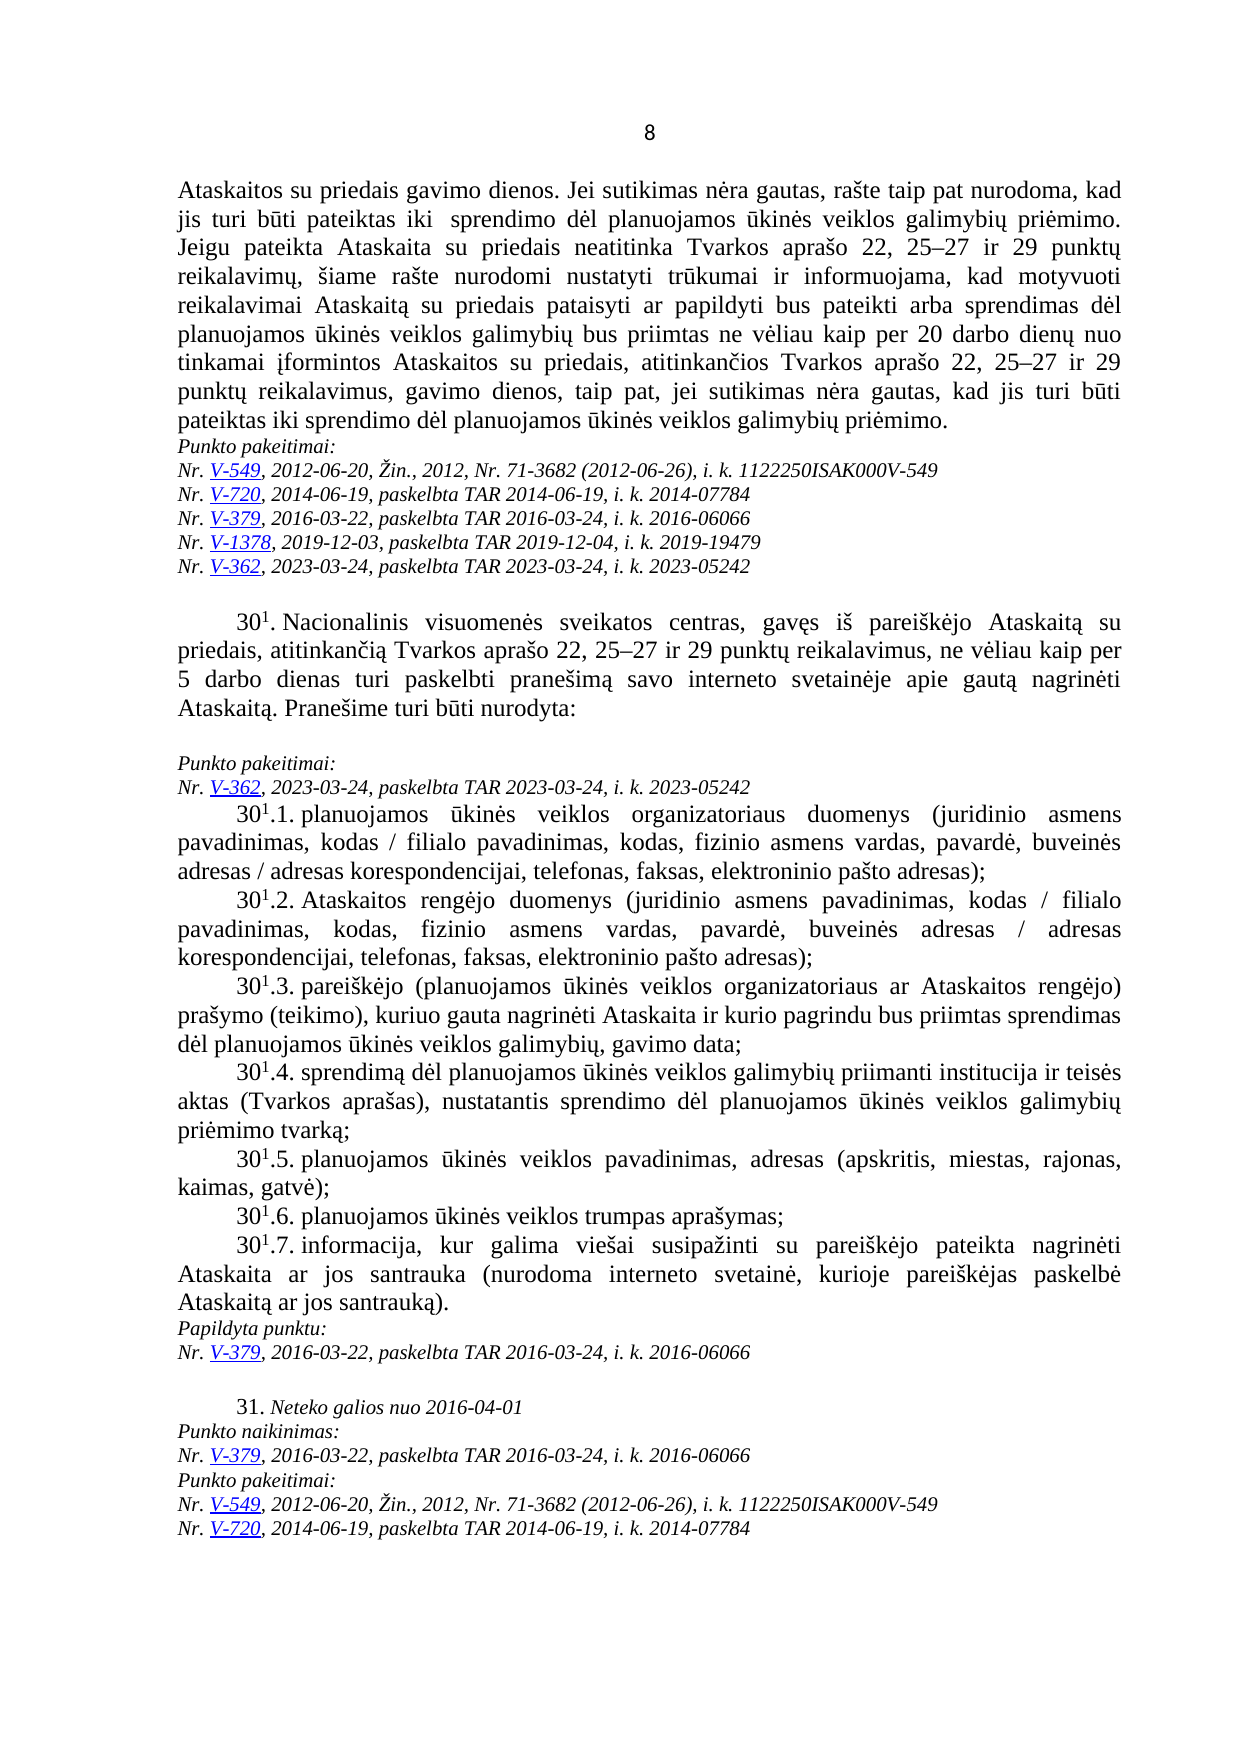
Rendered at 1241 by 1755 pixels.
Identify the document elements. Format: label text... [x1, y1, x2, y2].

text 301.1. planuojamos ūkinės veiklos organizatoriaus duomenys (juridinio asmens pavadinimas, kodas / filialo pavadinimas, kodas, fizinio asmens vardas, pavardė, buveinės adresas / adresas korespondencijai, telefonas, faksas, elektroninio pašto adresas); [177, 799, 1122, 885]
text Nr. V-549, 2012-06-20, Žin., 2012, Nr. 71-3682 (2012-06-26), i. k. 1122250ISAK000V-549 [177, 458, 1122, 482]
text Punkto pakeitimai: [177, 1467, 1122, 1492]
text Punkto naikinimas: [177, 1419, 1122, 1443]
text Punkto pakeitimai: [177, 434, 1122, 458]
text Ataskaitos su priedais gavimo dienos. Jei sutikimas nėra gautas, rašte taip pat nurodoma, kad jis turi būti pateiktas iki sprendimo dėl planuojamos ūkinės veiklos galimybių priėmimo. Jeigu pateikta Ataskaita su priedais neatitinka Tvarkos aprašo 22, 25–27 ir 29 punktų reikalavimų, šiame rašte nurodomi nustatyti trūkumai ir informuojama, kad motyvuoti reikalavimai Ataskaitą su priedais pataisyti ar papildyti bus pateikti arba sprendimas dėl planuojamos ūkinės veiklos galimybių bus priimtas ne vėliau kaip per 20 darbo dienų nuo tinkamai įformintos Ataskaitos su priedais, atitinkančios Tvarkos aprašo 22, 25–27 ir 29 punktų reikalavimus, gavimo dienos, taip pat, jei sutikimas nėra gautas, kad jis turi būti pateiktas iki sprendimo dėl planuojamos ūkinės veiklos galimybių priėmimo. [177, 175, 1122, 434]
text Nr. V-379, 2016-03-22, paskelbta TAR 2016-03-24, i. k. 2016-06066 [177, 506, 1122, 530]
text 301.6. planuojamos ūkinės veiklos trumpas aprašymas; [177, 1201, 1122, 1230]
text 301.5. planuojamos ūkinės veiklos pavadinimas, adresas (apskritis, miestas, rajonas, kaimas, gatvė); [177, 1144, 1122, 1201]
text 301. Nacionalinis visuomenės sveikatos centras, gavęs iš pareiškėjo Ataskaitą su priedais, atitinkančią Tvarkos aprašo 22, 25–27 ir 29 punktų reikalavimus, ne vėliau kaip per 5 darbo dienas turi paskelbti pranešimą savo interneto svetainėje apie gautą nagrinėti Ataskaitą. Pranešime turi būti nurodyta: [177, 607, 1122, 722]
text 301.2. Ataskaitos rengėjo duomenys (juridinio asmens pavadinimas, kodas / filialo pavadinimas, kodas, fizinio asmens vardas, pavardė, buveinės adresas / adresas korespondencijai, telefonas, faksas, elektroninio pašto adresas); [177, 885, 1122, 971]
text Nr. V-720, 2014-06-19, paskelbta TAR 2014-06-19, i. k. 2014-07784 [177, 482, 1122, 506]
text Papildyta punktu: [177, 1316, 1122, 1340]
text Nr. V-379, 2016-03-22, paskelbta TAR 2016-03-24, i. k. 2016-06066 [177, 1340, 1122, 1364]
text Nr. V-362, 2023-03-24, paskelbta TAR 2023-03-24, i. k. 2023-05242 [177, 774, 1122, 799]
text 301.7. informacija, kur galima viešai susipažinti su pareiškėjo pateikta nagrinėti Ataskaita ar jos santrauka (nurodoma interneto svetainė, kurioje pareiškėjas paskelbė Ataskaitą ar jos santrauką). [177, 1230, 1122, 1316]
text Punkto pakeitimai: [177, 751, 1122, 774]
text Nr. V-549, 2012-06-20, Žin., 2012, Nr. 71-3682 (2012-06-26), i. k. 1122250ISAK000V-549 [177, 1492, 1122, 1516]
text Nr. V-1378, 2019-12-03, paskelbta TAR 2019-12-04, i. k. 2019-19479 [177, 530, 1122, 554]
text 31. Neteko galios nuo 2016-04-01 [177, 1393, 1122, 1419]
text 301.3. pareiškėjo (planuojamos ūkinės veiklos organizatoriaus ar Ataskaitos rengėjo) prašymo (teikimo), kuriuo gauta nagrinėti Ataskaita ir kurio pagrindu bus priimtas sprendimas dėl planuojamos ūkinės veiklos galimybių, gavimo data; [177, 971, 1122, 1057]
text Nr. V-720, 2014-06-19, paskelbta TAR 2014-06-19, i. k. 2014-07784 [177, 1516, 1122, 1540]
text Nr. V-362, 2023-03-24, paskelbta TAR 2023-03-24, i. k. 2023-05242 [177, 554, 1122, 578]
text Nr. V-379, 2016-03-22, paskelbta TAR 2016-03-24, i. k. 2016-06066 [177, 1443, 1122, 1467]
text 301.4. sprendimą dėl planuojamos ūkinės veiklos galimybių priimanti institucija ir teisės aktas (Tvarkos aprašas), nustatantis sprendimo dėl planuojamos ūkinės veiklos galimybių priėmimo tvarką; [177, 1057, 1122, 1144]
